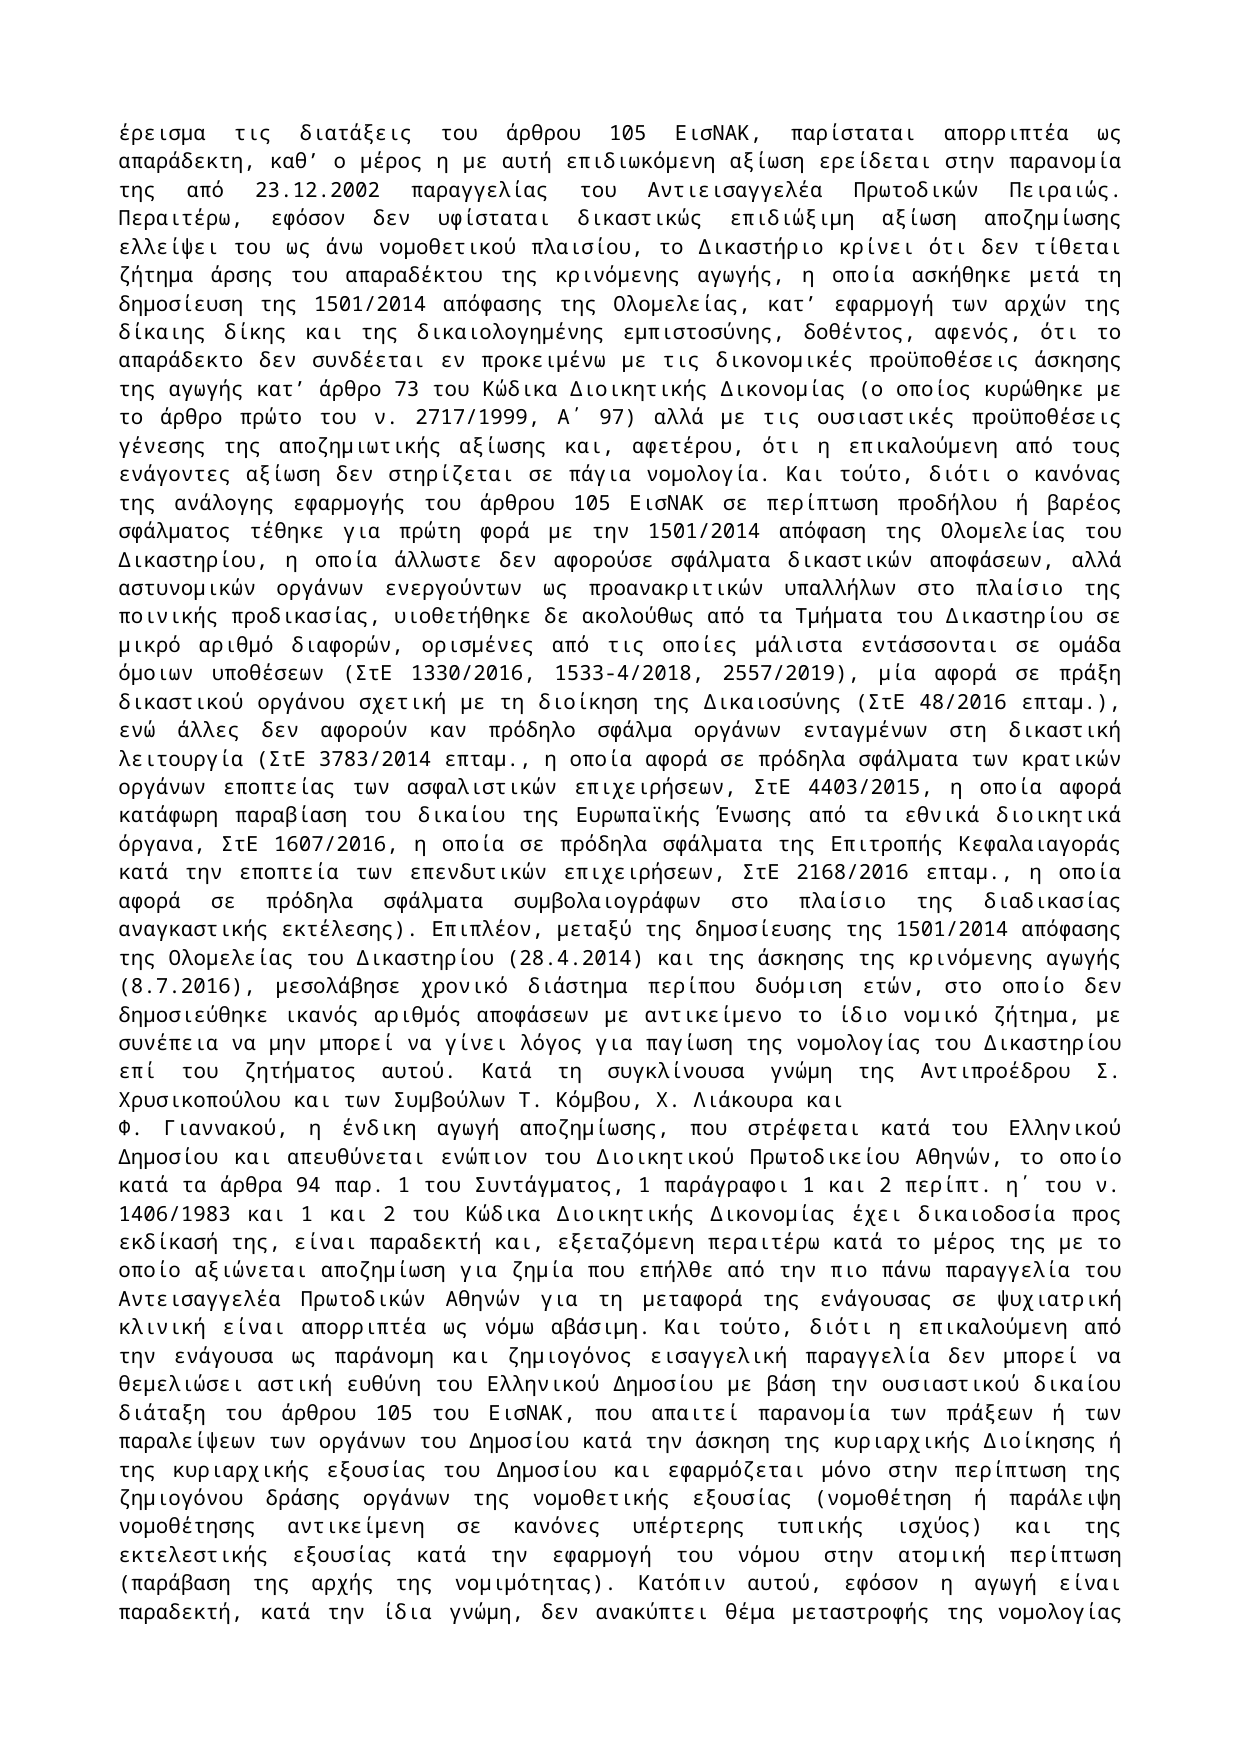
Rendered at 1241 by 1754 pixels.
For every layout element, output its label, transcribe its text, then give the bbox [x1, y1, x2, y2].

text Φ. Γιαννακού, η ένδικη αγωγή αποζημίωσης, που στρέφεται κατά του Ελληνικού Δημοσίου και απευθύνεται ενώπιον του Διοικητικού Πρωτοδικείου Αθηνών, το οποίο κατά τα άρθρα 94 παρ. 1 του Συντάγματος, 1 παράγραφοι 1 και 2 περίπτ. η΄ του ν. 1406/1983 και 1 και 2 του Κώδικα Διοικητικής Δικονομίας έχει δικαιοδοσία προς εκδίκασή της, είναι παραδεκτή και, εξεταζόμενη περαιτέρω κατά το μέρος της με το οποίο αξιώνεται αποζημίωση για ζημία που επήλθε από την πιο πάνω παραγγελία του Αντεισαγγελέα Πρωτοδικών Αθηνών για τη μεταφορά της ενάγουσας σε ψυχιατρική κλινική είναι απορριπτέα ως νόμω αβάσιμη. Και τούτο, διότι η επικαλούμενη από την ενάγουσα ως παράνομη και ζημιογόνος εισαγγελική παραγγελία δεν μπορεί να θεμελιώσει αστική ευθύνη του Ελληνικού Δημοσίου με βάση την ουσιαστικού δικαίου διάταξη του άρθρου 105 του ΕισΝΑΚ, που απαιτεί παρανομία των πράξεων ή των παραλείψεων των οργάνων του Δημοσίου κατά την άσκηση της κυριαρχικής Διοίκησης ή της κυριαρχικής εξουσίας του Δημοσίου και εφαρμόζεται μόνο στην περίπτωση της ζημιογόνου δράσης οργάνων της νομοθετικής εξουσίας (νομοθέτηση ή παράλειψη νομοθέτησης αντικείμενη σε κανόνες υπέρτερης τυπικής ισχύος) και της εκτελεστικής εξουσίας κατά την εφαρμογή του νόμου στην ατομική περίπτωση (παράβαση της αρχής της νομιμότητας). Κατόπιν αυτού, εφόσον η αγωγή είναι παραδεκτή, κατά την ίδια γνώμη, δεν ανακύπτει θέμα μεταστροφής της νομολογίας [118, 1113, 1122, 1625]
text έρεισμα τις διατάξεις του άρθρου 105 ΕισΝΑΚ, παρίσταται απορριπτέα ως απαράδεκτη, καθ’ ο μέρος η με αυτή επιδιωκόμενη αξίωση ερείδεται στην παρανομία της από 23.12.2002 παραγγελίας του Αντιεισαγγελέα Πρωτοδικών Πειραιώς. Περαιτέρω, εφόσον δεν υφίσταται δικαστικώς επιδιώξιμη αξίωση αποζημίωσης ελλείψει του ως άνω νομοθετικού πλαισίου, το Δικαστήριο κρίνει ότι δεν τίθεται ζήτημα άρσης του απαραδέκτου της κρινόμενης αγωγής, η οποία ασκήθηκε μετά τη δημοσίευση της 1501/2014 απόφασης της Ολομελείας, κατ’ εφαρμογή των αρχών της δίκαιης δίκης και της δικαιολογημένης εμπιστοσύνης, δοθέντος, αφενός, ότι το απαράδεκτο δεν συνδέεται εν προκειμένω με τις δικονομικές προϋποθέσεις άσκησης της αγωγής κατ’ άρθρο 73 του Κώδικα Διοικητικής Δικονομίας (ο οποίος κυρώθηκε με το άρθρο πρώτο του ν. 2717/1999, Α΄ 97) αλλά με τις ουσιαστικές προϋποθέσεις γένεσης της αποζημιωτικής αξίωσης και, αφετέρου, ότι η επικαλούμενη από τους ενάγοντες αξίωση δεν στηρίζεται σε πάγια νομολογία. Και τούτο, διότι ο κανόνας της ανάλογης εφαρμογής του άρθρου 105 ΕισΝΑΚ σε περίπτωση προδήλου ή βαρέος σφάλματος τέθηκε για πρώτη φορά με την 1501/2014 απόφαση της Ολομελείας του Δικαστηρίου, η οποία άλλωστε δεν αφορούσε σφάλματα δικαστικών αποφάσεων, αλλά αστυνομικών οργάνων ενεργούντων ως προανακριτικών υπαλλήλων στο πλαίσιο της ποινικής προδικασίας, υιοθετήθηκε δε ακολούθως από τα Τμήματα του Δικαστηρίου σε μικρό αριθμό διαφορών, ορισμένες από τις οποίες μάλιστα εντάσσονται σε ομάδα όμοιων υποθέσεων (ΣτΕ 1330/2016, 1533-4/2018, 2557/2019), μία αφορά σε πράξη δικαστικού οργάνου σχετική με τη διοίκηση της Δικαιοσύνης (ΣτΕ 48/2016 επταμ.), ενώ άλλες δεν αφορούν καν πρόδηλο σφάλμα οργάνων ενταγμένων στη δικαστική λειτουργία (ΣτΕ 3783/2014 επταμ., η οποία αφορά σε πρόδηλα σφάλματα των κρατικών οργάνων εποπτείας των ασφαλιστικών επιχειρήσεων, ΣτΕ 4403/2015, η οποία αφορά κατάφωρη παραβίαση του δικαίου της Ευρωπαϊκής Ένωσης από τα εθνικά διοικητικά όργανα, ΣτΕ 1607/2016, η οποία σε πρόδηλα σφάλματα της Επιτροπής Κεφαλαιαγοράς κατά την εποπτεία των επενδυτικών επιχειρήσεων, ΣτΕ 2168/2016 επταμ., η οποία αφορά σε πρόδηλα σφάλματα συμβολαιογράφων στο πλαίσιο της διαδικασίας αναγκαστικής εκτέλεσης). Επιπλέον, μεταξύ της δημοσίευσης της 1501/2014 απόφασης της Ολομελείας του Δικαστηρίου (28.4.2014) και της άσκησης της κρινόμενης αγωγής (8.7.2016), μεσολάβησε χρονικό διάστημα περίπου δυόμιση ετών, στο οποίο δεν δημοσιεύθηκε ικανός αριθμός αποφάσεων με αντικείμενο το ίδιο νομικό ζήτημα, με συνέπεια να μην μπορεί να γίνει λόγος για παγίωση της νομολογίας του Δικαστηρίου επί του ζητήματος αυτού. Κατά τη συγκλίνουσα γνώμη της Αντιπροέδρου Σ. Χρυσικοπούλου και των Συμβούλων Τ. Κόμβου, Χ. Λιάκουρα και [118, 118, 1122, 1113]
